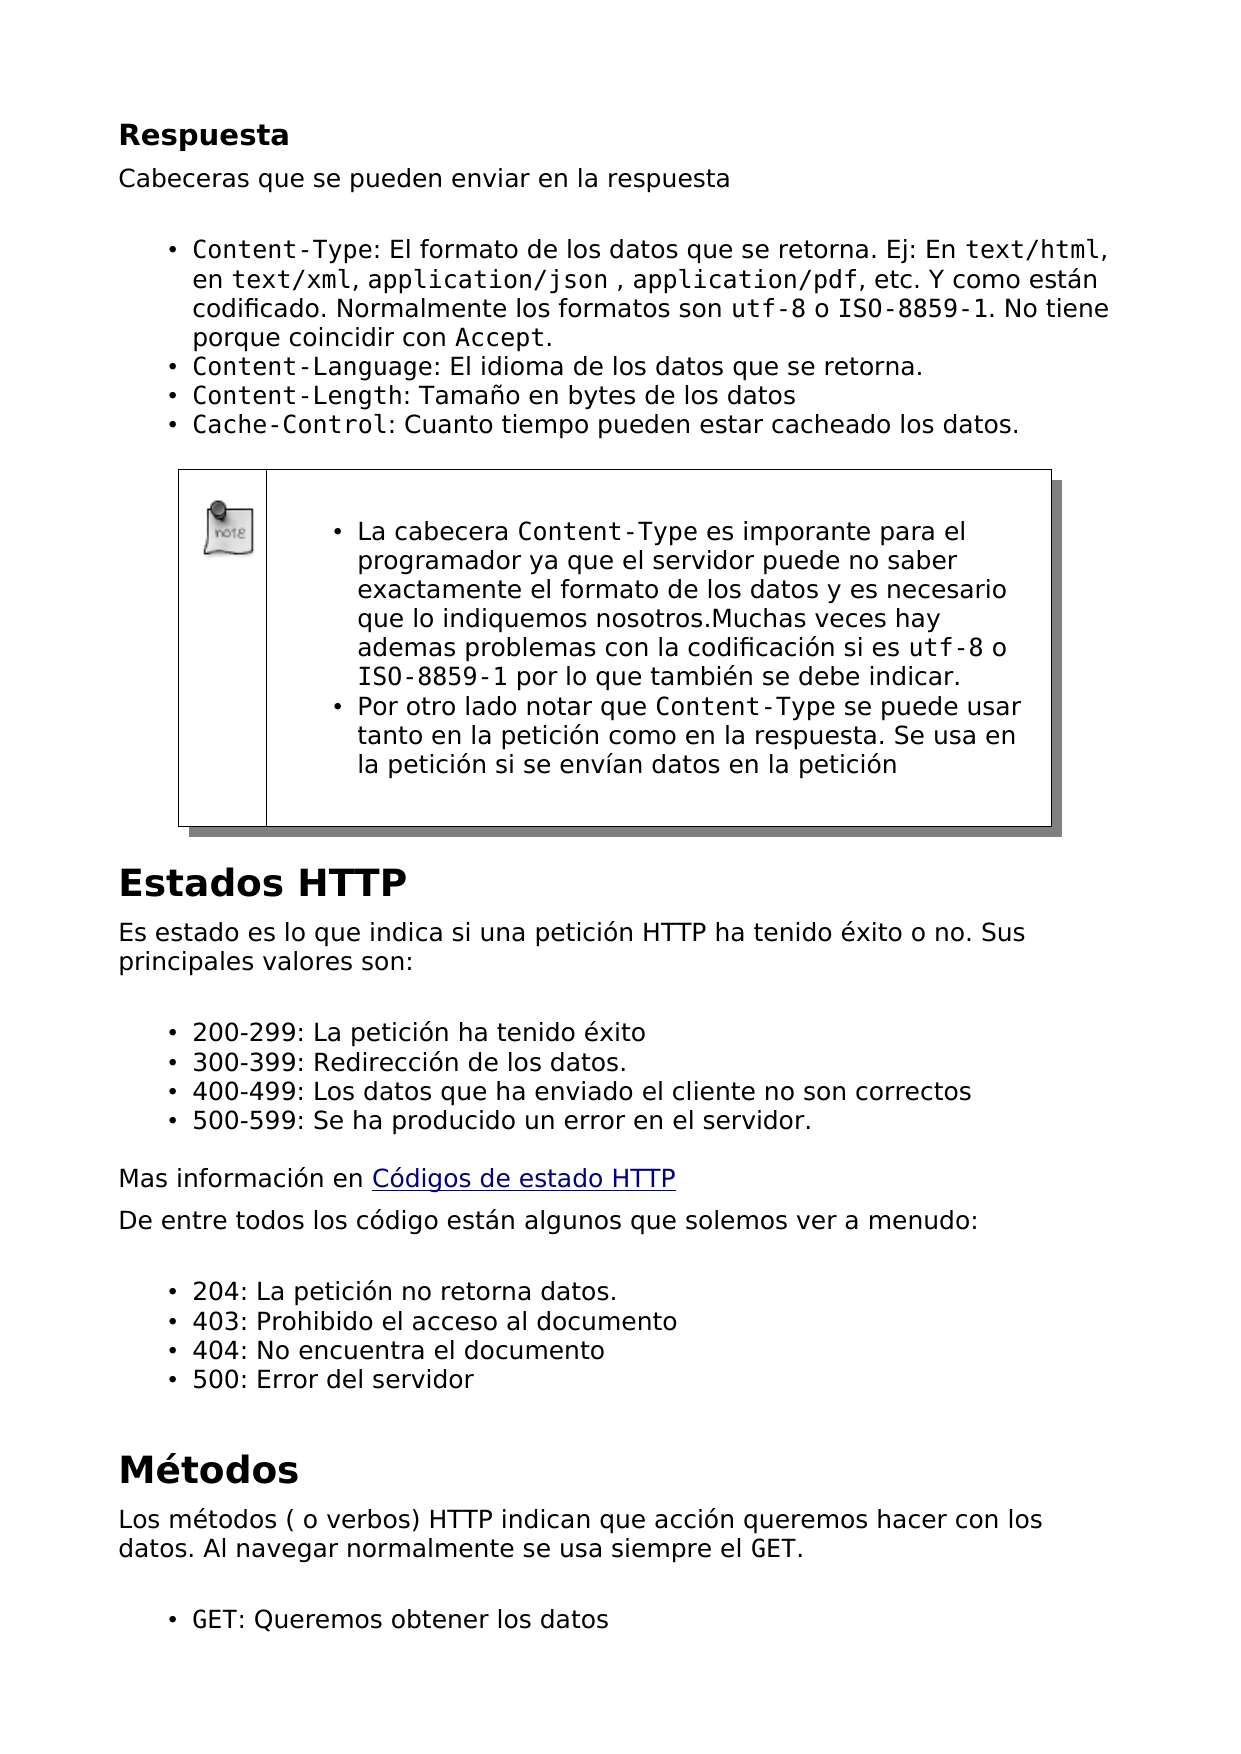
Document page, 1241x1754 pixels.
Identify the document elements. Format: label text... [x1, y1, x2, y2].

subtitle Respuesta [118, 118, 1122, 152]
table_header [179, 470, 266, 826]
text Cabeceras que se pueden enviar en la respuesta [118, 164, 1122, 194]
list 200-299: La petición ha tenido éxito [177, 1018, 1122, 1048]
picture [190, 493, 266, 569]
table_header La cabecera Content-Type es imporante para el programador ya que el servidor puede no saber exactamente el formato de los datos y es necesario que lo indiquemos nosotros.Muchas veces hay ademas problemas con la codificación si es utf-8 o ISO-8859-1 por lo que también se debe indicar. Por otro lado notar que Content-Type se puede usar tanto en la petición como en la respuesta. Se usa en la petición si se envían datos en la petición [267, 470, 1051, 826]
list 300-399: Redirección de los datos. [177, 1048, 1122, 1077]
list 403: Prohibido el acceso al documento [177, 1307, 1122, 1336]
text Mas información en Códigos de estado HTTP [118, 1165, 1122, 1194]
list Content-Type: El formato de los datos que se retorna. Ej: En text/html, en text/xml, application/json , application/pdf, etc. Y como están codificado. Normalmente los formatos son utf-8 o ISO-8859-1. No tiene porque coincidir con Accept. [177, 236, 1122, 352]
list Content-Length: Tamaño en bytes de los datos [177, 382, 1122, 411]
list Cache-Control: Cuanto tiempo pueden estar cacheado los datos. [177, 411, 1122, 440]
list GET: Queremos obtener los datos [177, 1605, 1122, 1634]
list 204: La petición no retorna datos. [177, 1277, 1122, 1307]
text De entre todos los código están algunos que solemos ver a menudo: [118, 1206, 1122, 1236]
list 500-599: Se ha producido un error en el servidor. [177, 1106, 1122, 1135]
subtitle Métodos [118, 1449, 1122, 1492]
text Los métodos ( o verbos) HTTP indican que acción queremos hacer con los datos. Al navegar normalmente se usa siempre el GET. [118, 1505, 1122, 1563]
list 500: Error del servidor [177, 1365, 1122, 1394]
subtitle Estados HTTP [118, 862, 1122, 906]
list 400-499: Los datos que ha enviado el cliente no son correctos [177, 1077, 1122, 1106]
list 404: No encuentra el documento [177, 1336, 1122, 1365]
text Es estado es lo que indica si una petición HTTP ha tenido éxito o no. Sus principales valores son: [118, 918, 1122, 977]
list Content-Language: El idioma de los datos que se retorna. [177, 352, 1122, 382]
